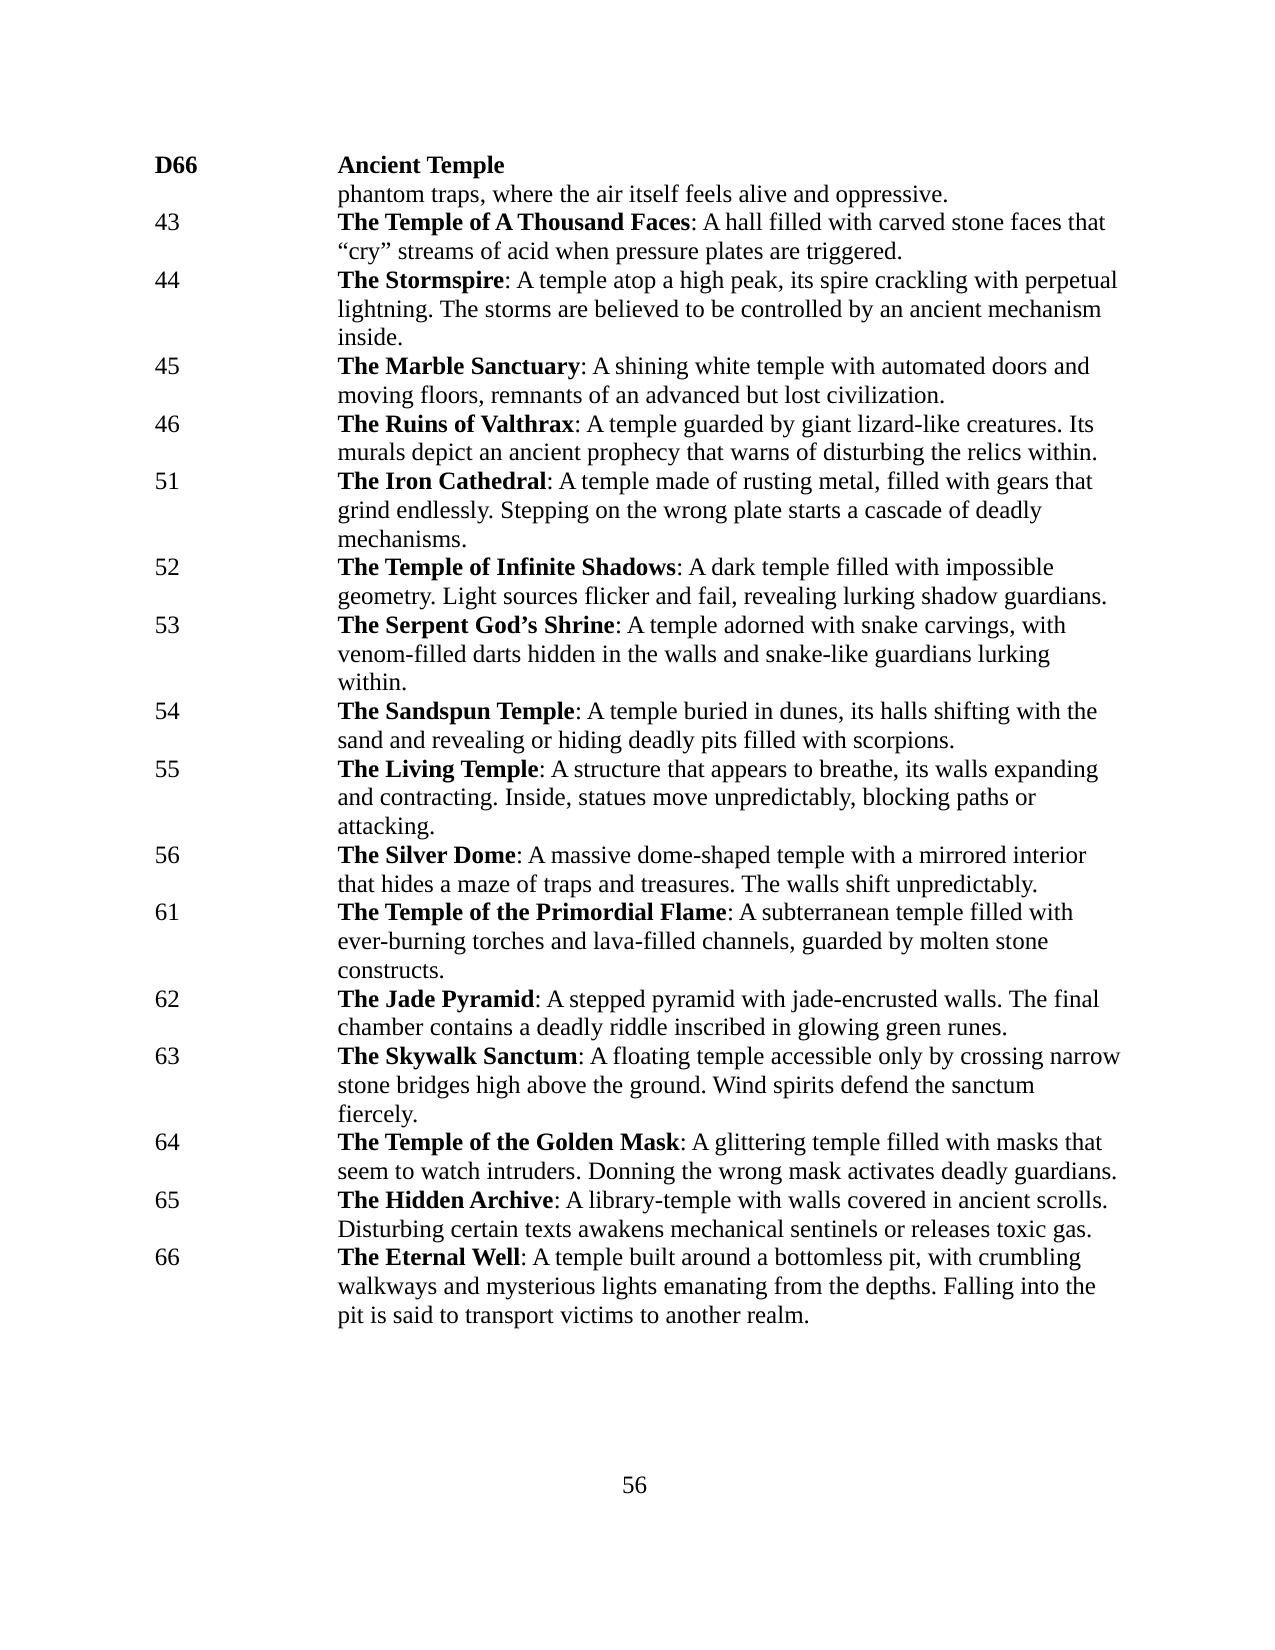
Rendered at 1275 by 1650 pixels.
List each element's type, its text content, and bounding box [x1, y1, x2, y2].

table_cell 63 [150, 1041, 333, 1127]
table_header D66 [150, 150, 333, 179]
table_cell 62 [150, 984, 333, 1041]
table_cell The Iron Cathedral: A temple made of rusting metal, filled with gears that grind endlessly. Stepping on the wrong plate starts a cascade of deadly mechanisms. [333, 466, 1125, 552]
table_cell The Temple of A Thousand Faces: A hall filled with carved stone faces that “cry” streams of acid when pressure plates are triggered. [333, 208, 1125, 265]
table_cell The Jade Pyramid: A stepped pyramid with jade-encrusted walls. The final chamber contains a deadly riddle inscribed in glowing green runes. [333, 984, 1125, 1041]
table_cell 46 [150, 409, 333, 466]
table_cell 53 [150, 610, 333, 696]
table_cell 45 [150, 351, 333, 409]
table_cell The Skywalk Sanctum: A floating temple accessible only by crossing narrow stone bridges high above the ground. Wind spirits defend the sanctum fiercely. [333, 1041, 1125, 1127]
table_cell 61 [150, 898, 333, 984]
table_cell 55 [150, 754, 333, 840]
table_cell The Temple of the Golden Mask: A glittering temple filled with masks that seem to watch intruders. Donning the wrong mask activates deadly guardians. [333, 1128, 1125, 1185]
table_cell 66 [150, 1243, 333, 1329]
table_cell The Eternal Well: A temple built around a bottomless pit, with crumbling walkways and mysterious lights emanating from the depths. Falling into the pit is said to transport victims to another realm. [333, 1243, 1125, 1329]
table_cell 51 [150, 466, 333, 552]
table_cell 56 [150, 840, 333, 897]
table_cell The Marble Sanctuary: A shining white temple with automated doors and moving floors, remnants of an advanced but lost civilization. [333, 351, 1125, 409]
table_cell 65 [150, 1185, 333, 1242]
table_cell The Hidden Archive: A library-temple with walls covered in ancient scrolls. Disturbing certain texts awakens mechanical sentinels or releases toxic gas. [333, 1185, 1125, 1242]
table_cell The Stormspire: A temple atop a high peak, its spire crackling with perpetual lightning. The storms are believed to be controlled by an ancient mechanism inside. [333, 265, 1125, 351]
table_cell The Living Temple: A structure that appears to breathe, its walls expanding and contracting. Inside, statues move unpredictably, blocking paths or attacking. [333, 754, 1125, 840]
table_cell [150, 179, 333, 207]
table_cell 52 [150, 553, 333, 610]
table_cell The Temple of Infinite Shadows: A dark temple filled with impossible geometry. Light sources flicker and fail, revealing lurking shadow guardians. [333, 553, 1125, 610]
table_cell 44 [150, 265, 333, 351]
table_cell The Silver Dome: A massive dome-shaped temple with a mirrored interior that hides a maze of traps and treasures. The walls shift unpredictably. [333, 840, 1125, 897]
table_cell 54 [150, 696, 333, 754]
table_cell phantom traps, where the air itself feels alive and oppressive. [333, 179, 1125, 207]
table_cell 43 [150, 208, 333, 265]
table_cell The Sandspun Temple: A temple buried in dunes, its halls shifting with the sand and revealing or hiding deadly pits filled with scorpions. [333, 696, 1125, 754]
table_cell 64 [150, 1128, 333, 1185]
table_cell The Temple of the Primordial Flame: A subterranean temple filled with ever-burning torches and lava-filled channels, guarded by molten stone constructs. [333, 898, 1125, 984]
table_header Ancient Temple [333, 150, 1125, 179]
table_cell The Ruins of Valthrax: A temple guarded by giant lizard-like creatures. Its murals depict an ancient prophecy that warns of disturbing the relics within. [333, 409, 1125, 466]
table_cell The Serpent God’s Shrine: A temple adorned with snake carvings, with venom-filled darts hidden in the walls and snake-like guardians lurking within. [333, 610, 1125, 696]
